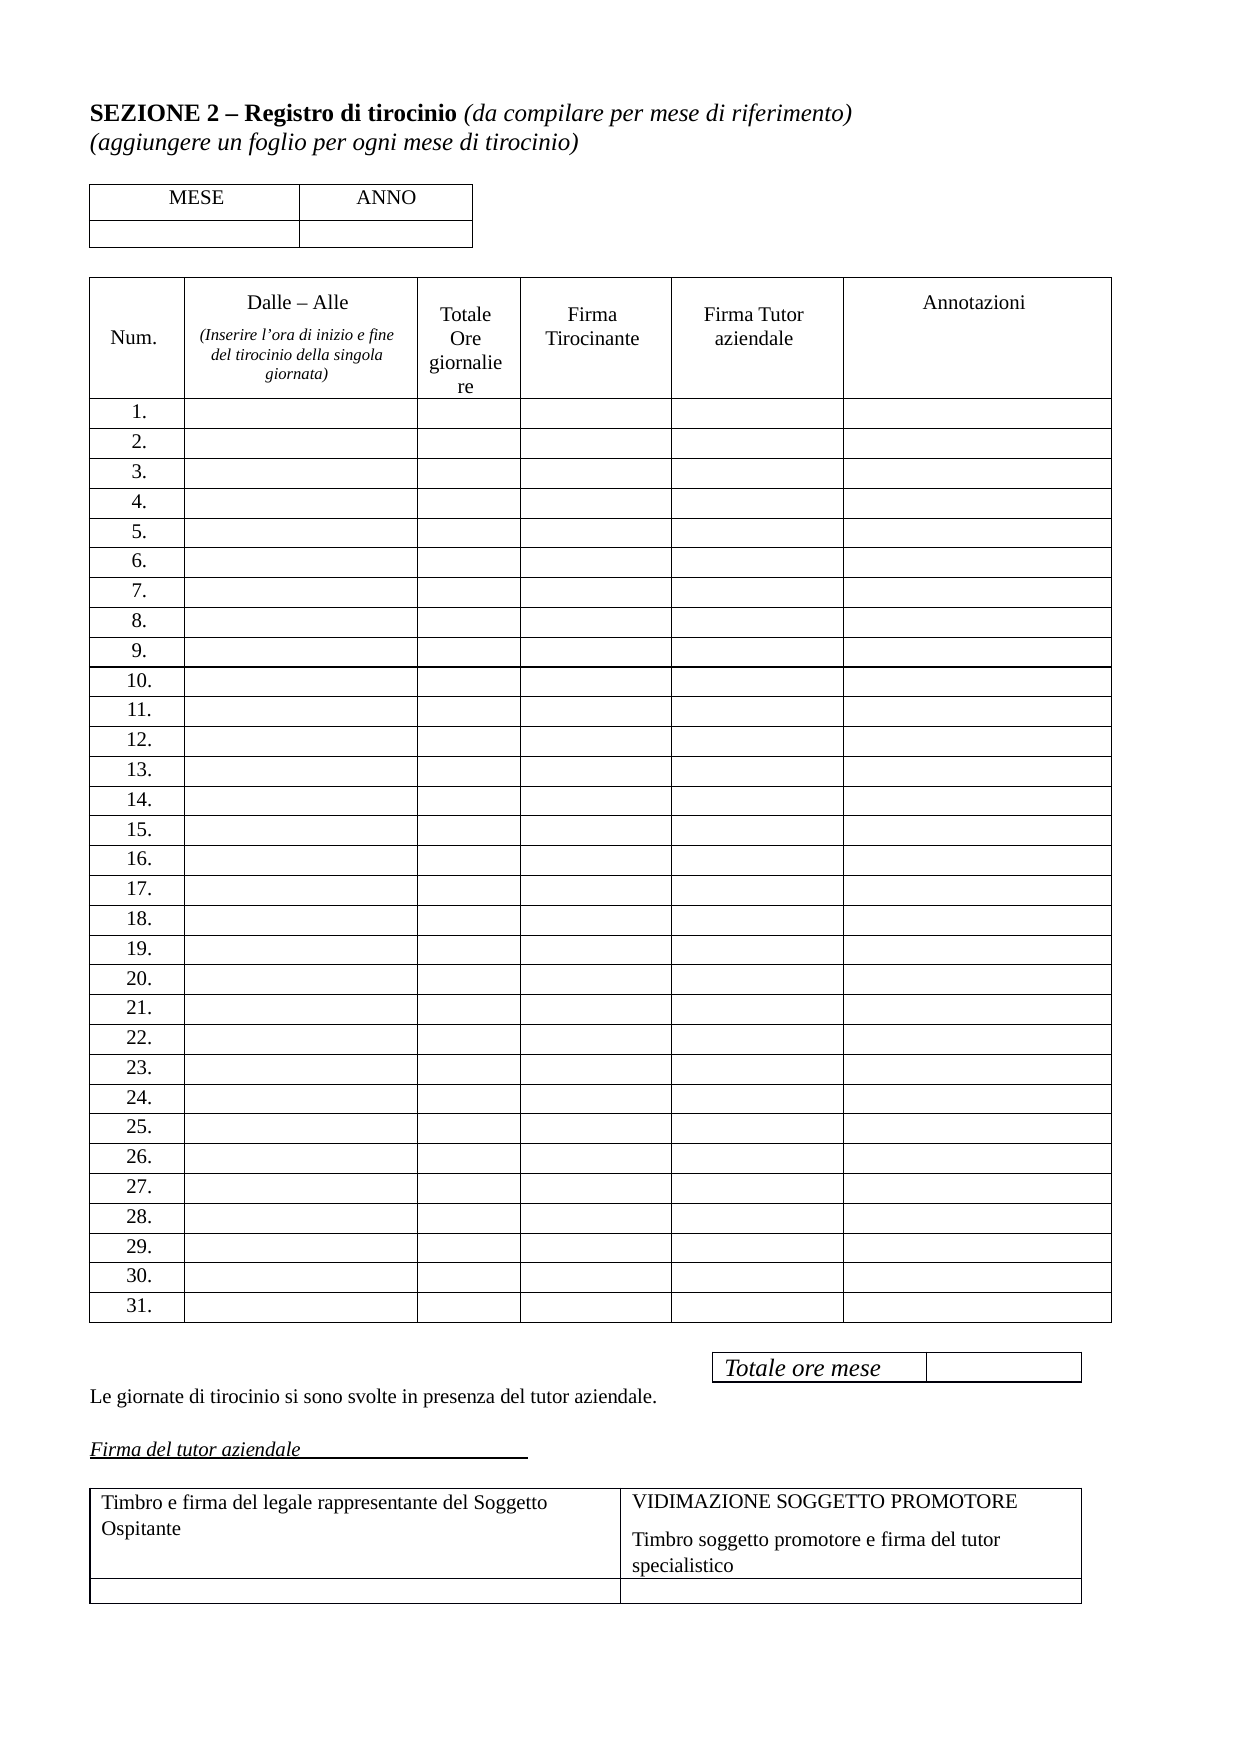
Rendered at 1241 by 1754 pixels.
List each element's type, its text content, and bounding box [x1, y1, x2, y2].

table_header Totale ore mese [713, 1353, 926, 1381]
text (aggiungere un foglio per ogni mese di tirocinio) [89, 127, 1134, 156]
table_cell [185, 697, 417, 726]
table_cell [672, 459, 843, 488]
table_cell [672, 697, 843, 726]
table_cell [185, 459, 417, 488]
table_cell 6. [90, 548, 184, 577]
table_cell [844, 1204, 1111, 1232]
table_cell [521, 399, 671, 428]
table_cell [844, 995, 1111, 1024]
table_cell [844, 548, 1111, 577]
table_cell [521, 787, 671, 815]
table_cell [185, 489, 417, 517]
table_cell 21. [90, 995, 184, 1024]
table_cell [521, 1085, 671, 1113]
table_cell [185, 727, 417, 756]
table_cell [844, 727, 1111, 756]
table_cell [844, 757, 1111, 786]
table_cell [672, 1293, 843, 1322]
table_cell 23. [90, 1055, 184, 1083]
table_cell [418, 1204, 520, 1232]
table_cell [418, 578, 520, 607]
table_cell 4. [90, 489, 184, 517]
table_cell [185, 965, 417, 994]
table_cell [418, 668, 520, 696]
table_cell [185, 519, 417, 547]
table_cell [844, 1144, 1111, 1173]
table_cell [418, 1144, 520, 1173]
table_cell [418, 697, 520, 726]
table_cell [672, 638, 843, 666]
table_cell [185, 995, 417, 1024]
table_cell 1. [90, 399, 184, 428]
table_cell [418, 548, 520, 577]
table_cell [521, 668, 671, 696]
table_cell [672, 1025, 843, 1054]
table_cell [418, 906, 520, 934]
table_cell [185, 638, 417, 666]
table_cell [844, 1085, 1111, 1113]
table_cell [521, 727, 671, 756]
table_cell [418, 489, 520, 517]
table_cell [672, 548, 843, 577]
table_cell [185, 1234, 417, 1262]
table_cell [521, 459, 671, 488]
table_cell [185, 876, 417, 905]
table_cell [672, 1055, 843, 1083]
table_cell 12. [90, 727, 184, 756]
table_cell [418, 1055, 520, 1083]
table_cell [521, 816, 671, 845]
table_cell [844, 816, 1111, 845]
table_cell [185, 1263, 417, 1292]
table_cell 30. [90, 1263, 184, 1292]
table_cell 15. [90, 816, 184, 845]
table_cell [418, 846, 520, 875]
table_cell [418, 1293, 520, 1322]
table_cell [672, 1204, 843, 1232]
table_cell [621, 1579, 1081, 1603]
table_cell [672, 1263, 843, 1292]
table_cell [90, 221, 299, 247]
table_cell [521, 965, 671, 994]
table_cell 11. [90, 697, 184, 726]
table_cell [672, 846, 843, 875]
table_cell [521, 1204, 671, 1232]
table_cell [521, 519, 671, 547]
table_cell [521, 876, 671, 905]
table_cell 8. [90, 608, 184, 637]
table_cell [418, 1174, 520, 1203]
table_cell [521, 548, 671, 577]
table_cell [672, 519, 843, 547]
table_cell [185, 1114, 417, 1143]
table_cell [185, 1293, 417, 1322]
table_cell 10. [90, 668, 184, 696]
table_cell 14. [90, 787, 184, 815]
text Firma del tutor aziendale______________________ [89, 1435, 1134, 1461]
table_cell 27. [90, 1174, 184, 1203]
table_cell [672, 608, 843, 637]
table_cell [844, 906, 1111, 934]
table_cell [844, 1234, 1111, 1262]
table_header Annotazioni [844, 278, 1111, 398]
table_cell [521, 1234, 671, 1262]
table_cell [672, 906, 843, 934]
table_cell [672, 787, 843, 815]
table_cell [185, 816, 417, 845]
table_cell [672, 1234, 843, 1262]
table_cell [185, 1144, 417, 1173]
table_cell [185, 1055, 417, 1083]
table_cell 22. [90, 1025, 184, 1054]
table_cell [521, 936, 671, 964]
table_cell [521, 1293, 671, 1322]
table_cell [521, 429, 671, 458]
table_cell [185, 668, 417, 696]
table_cell [185, 608, 417, 637]
table_cell [521, 1263, 671, 1292]
table_cell [844, 638, 1111, 666]
table_cell 18. [90, 906, 184, 934]
text SEZIONE 2 – Registro di tirocinio (da compilare per mese di riferimento) [89, 98, 1134, 127]
table_cell [418, 995, 520, 1024]
table_cell [185, 936, 417, 964]
table_cell [418, 608, 520, 637]
table_cell [844, 846, 1111, 875]
table_cell [844, 697, 1111, 726]
table_cell [418, 1234, 520, 1262]
table_cell [185, 1204, 417, 1232]
table_cell [185, 1174, 417, 1203]
table_cell 2. [90, 429, 184, 458]
table_cell [418, 638, 520, 666]
table_cell [844, 578, 1111, 607]
table_cell [844, 1025, 1111, 1054]
table_cell 19. [90, 936, 184, 964]
table_header Firma Tirocinante [521, 278, 671, 398]
table_cell [844, 1055, 1111, 1083]
table_cell [185, 906, 417, 934]
table_cell [672, 965, 843, 994]
table_cell [672, 1174, 843, 1203]
table_cell [300, 221, 472, 247]
table_cell 3. [90, 459, 184, 488]
table_cell [672, 816, 843, 845]
table_cell [418, 876, 520, 905]
table_cell [521, 1025, 671, 1054]
table_cell [672, 399, 843, 428]
table_cell [672, 1114, 843, 1143]
table_cell [521, 1114, 671, 1143]
table_cell 13. [90, 757, 184, 786]
table_cell [418, 936, 520, 964]
table_cell [844, 787, 1111, 815]
table_cell 26. [90, 1144, 184, 1173]
table_cell [521, 995, 671, 1024]
table_cell [185, 1085, 417, 1113]
table_header Num. [90, 278, 184, 398]
table_header MESE [90, 185, 299, 219]
table_cell 29. [90, 1234, 184, 1262]
table_cell [418, 459, 520, 488]
table_cell [672, 668, 843, 696]
table_cell 25. [90, 1114, 184, 1143]
table_cell [185, 846, 417, 875]
table_cell [844, 519, 1111, 547]
table_cell [418, 965, 520, 994]
table_cell [91, 1579, 620, 1603]
table_header Totale Ore giornaliere [418, 278, 520, 398]
table_cell [844, 965, 1111, 994]
table_cell [418, 1263, 520, 1292]
table_cell [672, 727, 843, 756]
table_cell [844, 459, 1111, 488]
table_cell [418, 429, 520, 458]
table_cell [844, 1114, 1111, 1143]
table_cell [521, 578, 671, 607]
table_cell [185, 399, 417, 428]
table_cell [844, 489, 1111, 517]
table_cell [844, 1293, 1111, 1322]
table_cell [418, 1025, 520, 1054]
text Le giornate di tirocinio si sono svolte in presenza del tutor aziendale. [89, 1382, 1134, 1409]
table_cell [672, 936, 843, 964]
table_cell [521, 757, 671, 786]
table_cell [418, 1114, 520, 1143]
table_cell [521, 1055, 671, 1083]
table_cell 7. [90, 578, 184, 607]
table_cell [185, 548, 417, 577]
table_cell [521, 1174, 671, 1203]
table_cell [185, 578, 417, 607]
table_cell [844, 876, 1111, 905]
table_cell 17. [90, 876, 184, 905]
table_cell [672, 1085, 843, 1113]
table_cell [672, 995, 843, 1024]
table_cell 9. [90, 638, 184, 666]
table_cell [418, 727, 520, 756]
table_cell [418, 757, 520, 786]
table_header Timbro e firma del legale rappresentante del Soggetto Ospitante [91, 1489, 620, 1578]
table_cell [672, 429, 843, 458]
table_cell [521, 1144, 671, 1173]
table_cell [844, 668, 1111, 696]
table_cell [418, 816, 520, 845]
table_cell [418, 787, 520, 815]
table_header VIDIMAZIONE SOGGETTO PROMOTORE Timbro soggetto promotore e firma del tutor specialistico [621, 1489, 1081, 1578]
table_cell [844, 936, 1111, 964]
table_cell [185, 1025, 417, 1054]
table_cell 16. [90, 846, 184, 875]
table_cell [521, 638, 671, 666]
table_header Dalle – Alle (Inserire l’ora di inizio e fine del tirocinio della singola giornata) [185, 278, 417, 398]
table_cell [672, 489, 843, 517]
table_header [927, 1353, 1081, 1381]
table_cell 24. [90, 1085, 184, 1113]
table_cell [672, 876, 843, 905]
table_cell [418, 1085, 520, 1113]
table_cell [418, 519, 520, 547]
table_cell [672, 1144, 843, 1173]
table_cell [844, 429, 1111, 458]
table_cell [844, 399, 1111, 428]
table_cell 31. [90, 1293, 184, 1322]
table_cell [521, 906, 671, 934]
table_cell [521, 489, 671, 517]
table_header ANNO [300, 185, 472, 219]
table_cell [418, 399, 520, 428]
table_cell [521, 846, 671, 875]
table_cell 5. [90, 519, 184, 547]
table_cell [672, 757, 843, 786]
table_cell [844, 608, 1111, 637]
table_header Firma Tutor aziendale [672, 278, 843, 398]
table_cell [185, 757, 417, 786]
table_cell [185, 787, 417, 815]
table_cell [521, 697, 671, 726]
table_cell [185, 429, 417, 458]
table_cell 20. [90, 965, 184, 994]
table_cell [844, 1263, 1111, 1292]
table_cell 28. [90, 1204, 184, 1232]
table_cell [521, 608, 671, 637]
table_cell [672, 578, 843, 607]
table_cell [844, 1174, 1111, 1203]
